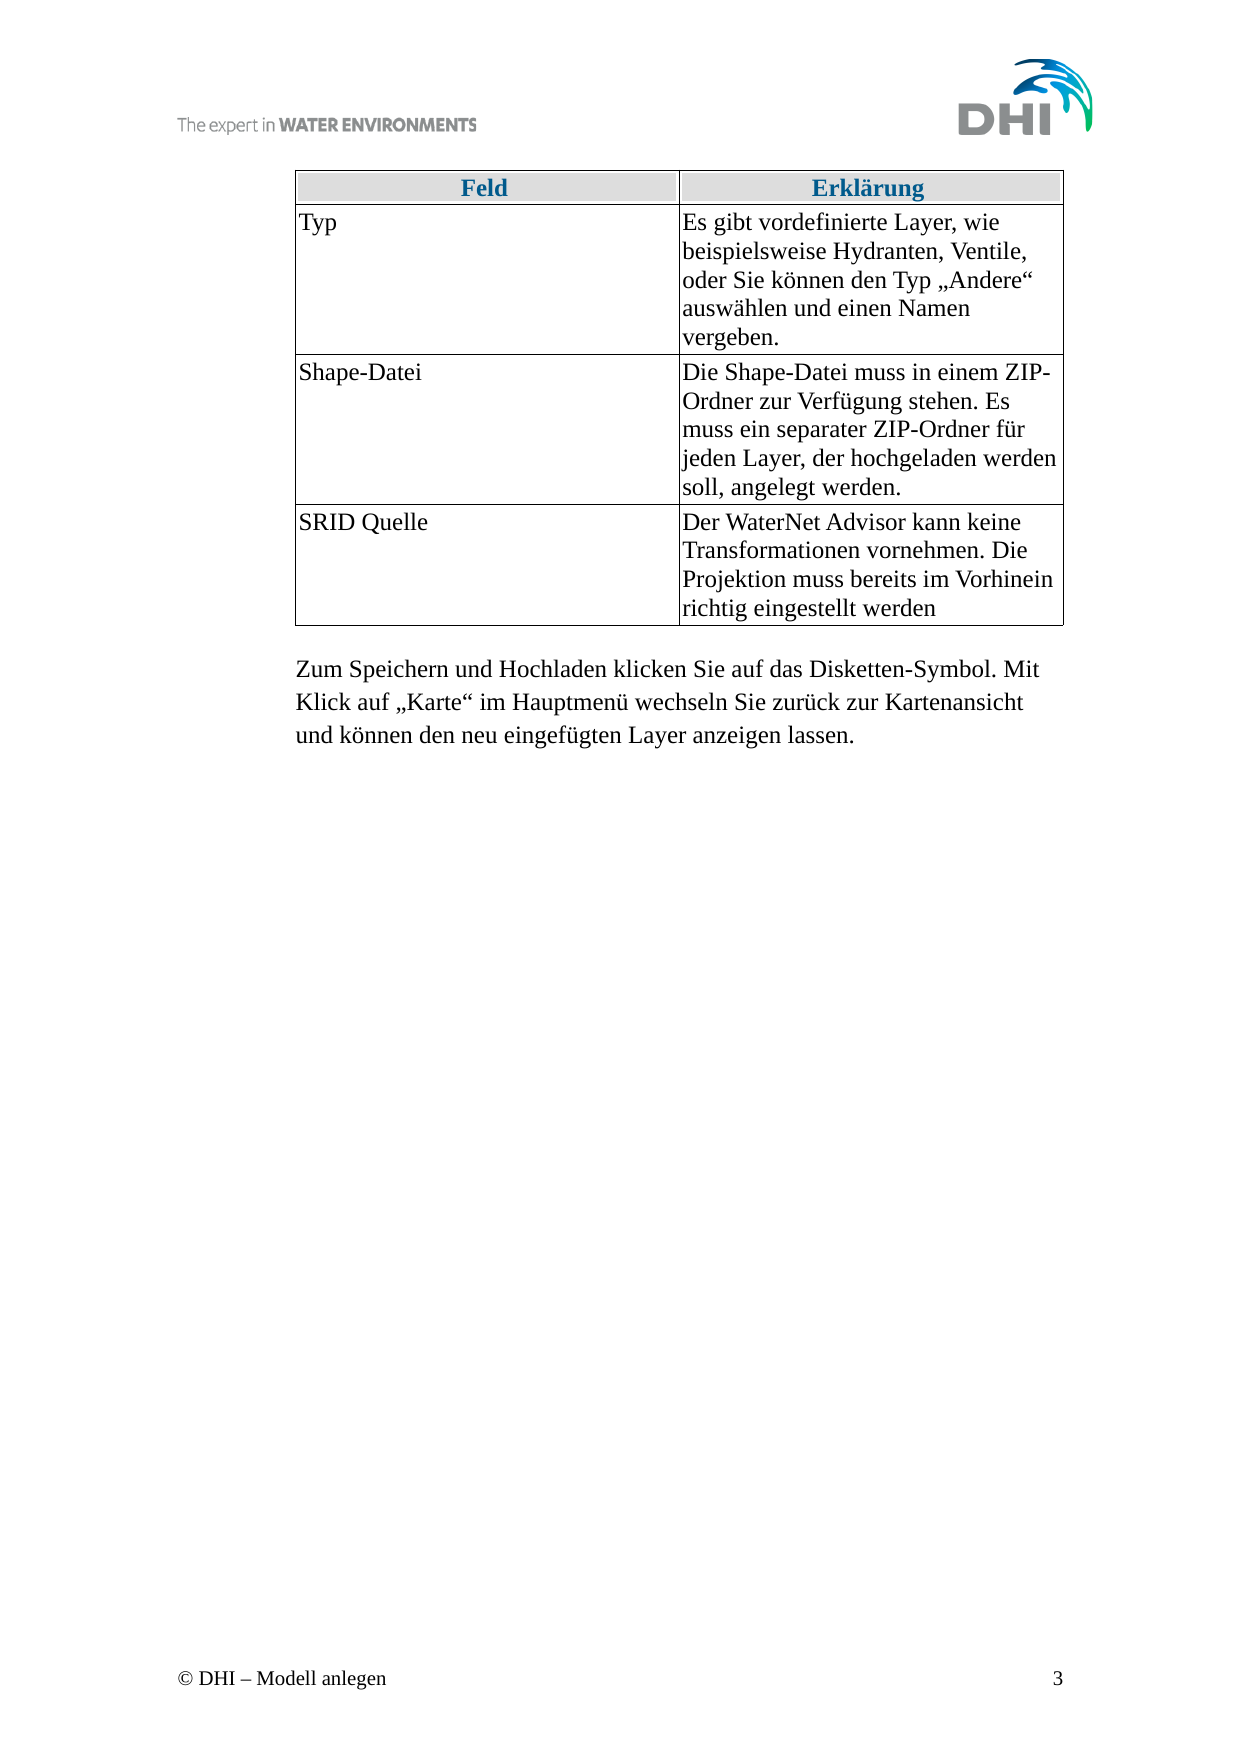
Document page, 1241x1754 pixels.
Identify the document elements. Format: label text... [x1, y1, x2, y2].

table_cell Der WaterNet Advisor kann keine Transformationen vornehmen. Die Projektion muss bereits im Vorhinein richtig eingestellt werden [680, 505, 1063, 624]
text Zum Speichern und Hochladen klicken Sie auf das Disketten-Symbol. Mit Klick auf „Karte“ im Hauptmenü wechseln Sie zurück zur Kartenansicht und können den neu eingefügten Layer anzeigen lassen. [295, 654, 1063, 749]
table_cell SRID Quelle [296, 505, 679, 624]
picture [958, 59, 1093, 135]
table_cell Typ [296, 205, 679, 354]
table_header Erklärung [680, 171, 1063, 204]
table_cell Die Shape-Datei muss in einem ZIP-Ordner zur Verfügung stehen. Es muss ein separater ZIP-Ordner für jeden Layer, der hochgeladen werden soll, angelegt werden. [680, 355, 1063, 504]
table_cell Es gibt vordefinierte Layer, wie beispielsweise Hydranten, Ventile, oder Sie können den Typ „Andere“ auswählen und einen Namen vergeben. [680, 205, 1063, 354]
picture [177, 117, 477, 135]
table_cell Shape-Datei [296, 355, 679, 504]
table_header Feld [296, 171, 679, 204]
